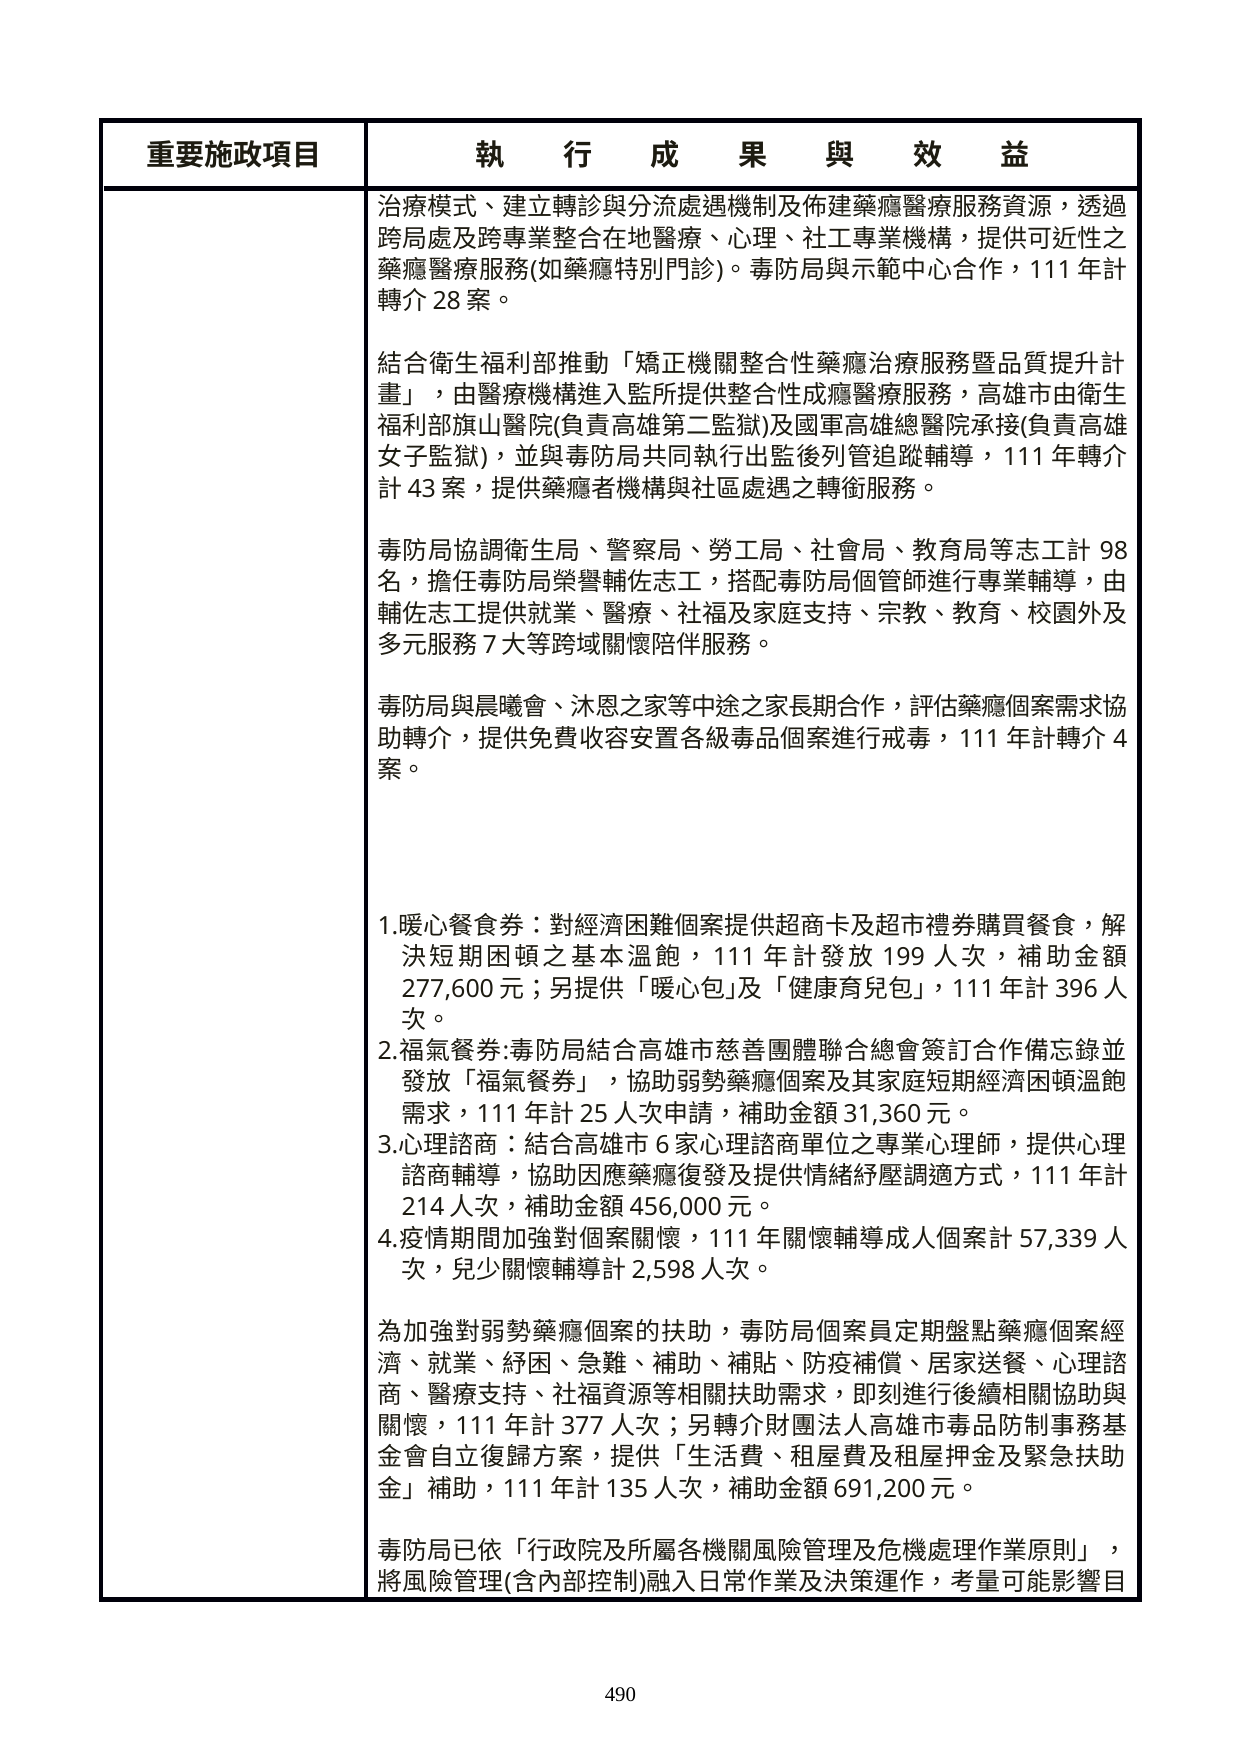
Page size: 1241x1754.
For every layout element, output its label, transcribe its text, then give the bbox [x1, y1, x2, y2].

table_header 執 行 成 果 與 效 益 [368, 123, 1137, 186]
table_header 重要施政項目 [103, 123, 364, 186]
table_cell 行政院新世代反毒策略行動綱領是以「人」為中心，追緝毒品源頭，以「量」為目標，消弭毒品存在，政策方針為降低毒品需求、抑制毒品供給。行政院已於109年8月27日通過2.0版，以三減新策略(減少供給、需求、傷害)，斷絕毒三流(掌握物流、人流、金流)，以達到三降(降低初犯、降低再犯，降低致死數)為目標；毒防局配合修正重點發展毒防策略，統合研考毒防局各科推動毒品防制工作之業務績效。 1.統籌規劃高雄市毒防策略及工作方針與目標，依毒品議題邀集市府相關局處研議探討，整合協調跨局處業務，強化毒防網絡合作效能。 2.毒防局業於111年4月6日、7月25日及12月2日召開3場次毒防網絡工作聯繫會議。 1.毒防局統籌規劃擬定毒品防制策略，召開本府毒品防制會報，由市長擔任召集人，毒防局為執行幕僚單位，設有五大組別，包含預防推廣組、綜合規劃組、緝毒合作組、社會復歸組、毒品戒治組，各局處依業務分工落實執行前端預防、中端緝毒、後端醫療戒治及多元輔導處遇等工作，統合府內警察局、教育局、衛生局、社會局、勞工局、青年局等跨局處，及府外業務相關之地檢署、少年及家事法院、學者、專家、民間團體、宗教團體，發揮政府及民間整體力量貫徹執行毒品防制業務。 2.毒防局業於111年4月22日召開第二屆第5次毒品防制會報、8月25日召開第二屆第6次毒品防制會報、12月20日召開第三屆第1次毒品防制會報。 1.毒品危害防制條例第31條之1授權訂定「特定營業場所執行毒品防制措施辦法」，所謂「特定營業場所」係指實際從事視聽歌唱、舞廳、酒吧、酒家、夜店、住宿、電子遊戲場或資訊休閒業務之場所，且曾遭查獲有人在內施用或持有毒品，而場所人員又未事先向警察機關通報者；自遭查獲翌日起算列管3年，列管期間應依法執行毒品防制措施。 2.毒防局依毒品危害防制條例第31條之1規定列管法定八類休閒娛樂場所，統計截至111年家數為83家(住宿64家、視聽歌唱13家、酒吧3家、資訊休閒2家、電子遊戲場1家)，令限期改善27家、裁罰5家。 3.全面輔導訪查未列管法定八類休閒娛樂場所，鼓勵落實毒品防制措施，以營造安全健康的休閒娛樂場所。111年輔導訪查共310家(住宿148家、電子遊戲場85家、資訊休閒21家、舞廳3家、視聽歌唱37家、酒吧4家、酒家10家、夜店2家)。並強化列管場所稽查，因新冠肺炎疫情影響，111年共計辦理11場次，稽查58家次。 4.訂定「高雄市政府毒品防制局辦理法定八類休閒娛樂場所從業人員毒品危害防制教育訓練鼓勵措施」，以鼓勵業者踴躍派員參加毒防局辦理之毒品危害防制教育訓練，提升從業人員防毒知能，落實主動通報機制，鼓勵加入警察局友善通報網，以強化場所毒防管理責任。藉由鼓勵措施的執行，有效發揮毒防教育訓練實質內涵，使場所落實毒品防制措施，善盡管理責任，場所主動通報數呈現逐年上升趨勢，108年至111年列管場所主動通報數由0家上升至15家，非列管場所主動通報數由0家上升至36家，逐漸展現出執行成效。另於111年度經鼓勵審查委員會評選出高雄市6場所符合特別鼓勵積分，業於本府毒品防制會報第三屆第1次會議頒發特別鼓勵狀。 1.高雄市打造智慧城市，以創新科技、數位治理，達到更高效能政府為目標，毒防局發展「科技智慧毒防」成為有關治安、社會安全等施政的重要一環。 2.毒防局首創科技輔導之「科技智慧毒防」系統，除整合跨網絡數據，透過監測圖報表自動化，滾動調整毒防政策，透過AI雷達圖分析個案風險因子及保護因子趨勢與數值變化，動態調整輔導處遇內容，結合數位科技提升輔導效能，以AI風險分群分強度顯示高風險自動預警，強化弱點預防與熱區查緝，同時開發多維度科技家系圖，勾稽跨網絡單位個案家系成員掌握足跡與風險，強化毒防網、治安網、社安網之連結，推動此項全國首創運用於社會服務工作的智慧毒防系統，配合行政院新世代反毒策略 2.0 ，以達預防初犯及降低再犯的目標，並強化行政作業無紙化，建立完善服務體制，落實全人照護。 毒防局結合高雄市社區藥局、診所、衛生所及里辦公處開設毒品防制關懷站，近便性提供市民宣導、諮詢、關懷、轉介一站式服務，截至111年共建置555站（包括159家藥局、22家診所、38區衛生所及336里辦公處），發揮社區互助精神，讓反毒零距離，持續深化擴點全市38行政區890里辦公處，建構區區里里有站，擴大預防及輔導涵蓋面，提升毒品防制成效。 建構6大創新整合式毒防網：結合社區、校園、企業職場、宗教、商圈及多元族群，公私協力建立綿密毒防網行動聯盟，以多元、生活化型態反毒預防宣導，提升市民識毒、拒毒、防毒普及率。111年計辦理實體宣導366場次/117,651人，網路宣導2,541場次/182,096人次： 1.社區： 推動「前進社區」專案，借重藥師專業推動毒防社區巡講與衛教服務，前進社區、偏鄉辦理反毒宣導，期能發揮毒品防制前端預防最大效益。 結合獅子會300-D2區反毒委員會合辦「大手牽小手、反毒一起走」反毒宣導闖關活動，強化親子大眾識毒、防毒的能力。 為響應國際反毒日精神，與國立自然科學博物館共同合作舉辦2022國際反毒日活動與您對畫~《名畫遇見毒品》特展，以世界名畫融入跨界藝術的創想，傳遞反毒與防毒的訊息，共改作二十四幅世界名畫，運用藝文的軟性元素，與民眾對話，讓民眾在藝術的思維中探索生活實境映照的影響，提升大眾對毒品危害的關注與建立識毒、反毒、防毒的意識。 邀請紙風車劇團演出《巫頂環遊世界》反毒戲劇，以寓教於樂強化反毒意識，建立親子大小朋友正確反毒觀念及拒絕毒品技巧，強化大眾對反毒的重視。 與高雄地方檢察署、橋頭地方檢察署、高雄少年及家事法院合作，共同主辦2022毒品防制跨網絡創新作為～科技智慧毒防成果發表暨國際研討會，發表全國首創AI科技輔導系統，同時邀請國內外毒品防制專家學者、各縣市毒防中心、司法檢調緝毒單位、醫療院所及民間團體等單位參與，集思廣益凝聚前瞻之策略方針，持續精進毒品防制跨網絡創新作為。 攜手高雄市社福慈善總會、國際獅子會300-D2區反毒委員會、橋頭榮譽觀護人協進會，辦理「散步岡山散佈愛～校園傳獅愛、反毒反賄選活動」，讓民眾學習識毒、防毒知識。 2.校園： 與教育局家庭教育中心攜手合作辦理「515國際家庭日線上親子闖關活動」，在疫情期間以線上方式進行反毒宣導，提升家長與學生防毒意識。 與高雄扶輪青年服務社合作辦理「反毒高峰論壇」，特別聘請前美國緝毒局（DEA）資深探員麥安竹(Andrew J. Malanga)擔任英文反毒講座。 與美濃扶輪社合作辦理「扶輪心、籃球情—美濃尬火球暨反毒宣導活動」，邀請運動選手共同進行運動員反毒宣誓，藉由健康運動，培養正確舒壓習慣及毒品防制觀念。 與中嘉寬頻港都慶聯合作，舉辦校園反毒戲劇巡演，邀請麻咕麻酷在地劇團演出，提升學生反毒知能。 結合教育局及國立科學工藝博物館之第三屆科學節暨25週年館慶推廣防毒議題。 3.企業職場： 結合高雄市第12屆石化盃勞資和諧慢速壘球賽辦理毒防宣導，提倡勞工正當休閒活動，健全身心。 結合陽光社會福利基金會辦理毒品防制講座，也介紹藥癮個案輔導流程及轉介機制等，期將來社工能運用於該會燒燙傷個案服務。 結合勞工局「作伙來趣走走 康健樂活久久」對外籍移工辦理毒品防制宣導活動，提供4國語言(印尼、越南、泰語、英語)宣導單張，消弭因語言隔閡而造成的宣導斷層，營造友善勞工環境，強化職場反毒教育。 4.宗教： 與財團法人台灣紅絲帶基金會合作，進行宗教(宮廟及教會)及商圈(市場及市集)等場域毒品防制宣導。 結合「2022高雄內門宋江陣嘉年華會」、「神農文化全國聯誼秋祭大典」及教會反毒晚會等宗教文化活動，進行毒品防制宣導，推行「拒毒、反毒新運動」。 5.商圈： 配合地方特色活動-「鳳荔季暨珍惜水資源」、「甲仙芋筍節」、「大崗山龍眼蜂蜜文化節」、「彌陀港虱目魚文化節」、「路竹番茄節」、「永安石斑魚文化節」、「大寮紅豆節-紅豆chill生活」、「岡山籃籗會」、「鼓山哈瑪星-濱線季」、「左營萬年季」、「苓雅國際街頭藝術節」、「六龜觀光季藝文暨踏尋山城農遊趣」，設攤進行毒防宣導，強化毒品危害知能。 結合市場及百貨商圈活動-「旗后觀光市場藥物濫用防制宣導」、SKM Park「2022年雄爭舞鬥全國街舞大賽」、「義大世界123廣場商圈反毒設攤宣導」，設攤進行毒防宣導，強化毒品危害知能。 6.多元族群： 結合「2022六龜觀光藝文季」、「小港玩異夏—多元融合族群嘉年華」及「美濃藝穗節」等在地特色活動，辦理反毒宣導，強化多元族群的防毒知能。 為落實反毒無國界，結合「高雄市新住民多元文化推廣協會」及「高雄市新住民生活職能關懷協會」，推廣防毒知能與相關用藥安全。 結合原民會「原住民族聯合豐年節」，邀請本市16族群的族人一起加入反毒的行列，強化毒防知能。 結合那瑪夏區大光長老教會，辦理「大光盃」《夢寐以球》球類錦標賽，強化防毒知能及部落青年良好運動休閒活動，一起拒絕毒品。 結合高雄市原住民四校聯合運動會暨傳統技藝競賽共同宣誓反毒，透過運動培養青年學子正向、勇敢拒毒的觀念。 與客委會以「嘻哈+客家」競賽主題，取樣傳統客家八音與山歌，加入反毒元素，辦理「唇槍舌劍 x 以客為尊」高雄首場Rap Battle活動，帶動拒毒風潮。 結合客委會「青秀佳人Cosplay」活動，將客家禮服設計賞結合Cosplay與來自各地的青年設計師及粉絲們，溶入反毒元素，建立拒毒新風潮。 結合客委會《黑川物語》歌舞劇，教導美濃國小及龍肚國小學童培養正確毒品防制觀念。 1.結合高雄市公務人力發展中心針對各局處及各區公所里幹事辦理「毒品防制種子師資訓練班」，因應防疫期間辦理遠距教學3班別，111年度共計辦理4班別/118人次參訓，以提升府內同仁防毒知能。 2.與高雄市藥師公會、第一藥師公會合辦「毒品防制巡迴講座宣導講師服務合作暨培育計畫」，借重藥師之醫事專業，培訓百餘位毒品防制宣導專業講師，投入各場域宣講。 為擴大「反毒、拒毒新運動」宣導涵蓋面及效應，毒防局邀請「世界球后」戴資穎、「醫療奉獻獎」杜元坤院長擔任反毒大使，將反毒透過名人公益宣導，深植民眾觀念。 1.透過媒體及網路傳播，並製作毒防局自媒體(臉書、IG、YOUTUBE) QR Code，深入民眾日常宣導毒品防制，111年媒體行銷計2,541場次/182,096人次。 2.製作「識毒懶人包」置放於毒防局官網，提供毒品危害相關防制知能，截至111年底官網瀏覽計118,328人次。 3.響應 626國際反毒日，辦理《名畫遇見毒品》特展，採實體展覽及線上展覽同步進行，透過毒防局自媒體平台線上觀展，強化大眾關注毒品危害及防毒的知能。 4.毒防局建置全國首創AI科技智慧毒防系統，以微電影詮釋該系統之科技輔導，強化推廣科技毒防跨網絡連結及輔導功能運用，以達強化預防初犯降低再犯之雙重目標。 5.毒防局辦理「Show你的拒毒Style－反毒創意影片徵選」活動，鼓勵反毒宣導創作，藉由網路媒體散播力，強化毒品防制宣導效益。 1.毒防局於108年4月申請為毒品防制類志願服務目的事業主管機關，並於同年9月成立毒防局志工隊，統計至111年共招募志工140人，較110年(125人)成長12%，協助宣導279場次/服務951小時，個案陪伴228小時，行政協助298小時，累計服務總時數達1,477小時；另邀集4家民間團體加入毒品防制類志願服務運用單位，共招募志工114人。111年毒品防制類志願服務達296,889人次。 2.毒防局於本府111年度推展志願服務績效評鑑獲評優等，位列第1名次。 1.毒防局委託國立中正大學藥物濫用防治研究團隊執行111年高雄市藥物濫用風險分級分群宣導研究計畫，統整不同級別群體所需的宣導內容，綜合研析提出相對應的精進宣導建議，期能達到有效宣導與精進宣導方案，以達預防宣導目的。 2.依據聯合國毒品及犯罪辦公室(UNODC)藥物濫用預防之國際準則及歐洲藥物成癮監測中心（EMCDDA）之預防準則分類。 3.研究結論與建議： (1)廣泛預防策略建議： A.童年時期即由家庭層面建立拒毒價值觀。 B.均衡城鄉之間防制宣導資源。 C.針對不同場域設計文宣。 D.規劃生活實驗場，真實演練拒毒情境。 (2)特定預防策略建議： A.統整現有毒品防制資源，成立統一服務窗口。 B.持續強化「里辦關懷站」。 C.以個案類型協助建立家庭支持系統。 D.邀請戒癮成功之過來人分享心路歷程。 E.強化輔導轉介資源。 (3)選擇預防策略建議： A.著重宣導施用毒品後對於親情及家庭的影響。 B.以「毒品無法解決生活問題」的概念設計宣導方案。 C.避免一昧強調毒品弊端。 D.加強呈現施用毒品之真實危害。 (4)環境預防策略建議： A.加強說明毒品相關刑責。 B.針對移除造成施用動機的危險因子，制訂宣導內容。 C.加強與警察及司法機關合作。 (5)整體預防策略建議： A.規劃動態且有故事性的宣導方式，拍攝適當時長的影片。 B.考量環境場域設計靜態宣導方式，設計資訊明確的海報單張。 C.搭配時下常見之社交網絡平台，多元化傳播管道。 D.結合藥物濫用領域專業及文字工作者，設計文案廣告。 E.慎選反毒宣導人員及題材，避免不當認知連結。 (6)校園預防策略建議： A.提升教職員藥物濫用防制專業知能。 B.強化學生對於學校的依附。 C.『講座』及『朝會』宣導對防制藥物濫用效果有限。 D.以知名藝人及曾有用藥經驗，且浪子回頭的人作為反毒大使及來校宣導可吸引青少年模仿與認可。 (7)職場預防策略建議： A.鼓勵職場單位對員工宣示反毒資訊。 B.針對職場文化與場域，設計宣導內容。 C.爭取職場老闆之認可，利用年終或其他員工旅遊及聚集時加強宣導。 D.訂定職場規範與守則，宣示員工絕不吸毒。 1.藥癮者多元輔導服務 (1)統計截至111年輔導列管藥癮個案累計總數5,969案(在案數2,592人)，其中男性5,155案（86.36%），女性814案（13.64%），以男性為多。以年齡區分，40歲至49歲2,190案（36.69%）最多，30歲至39歲1,463案（24.51%）次之，50歲至59歲1,082案（18.13%）位居第三。 (2)全國首創「CARES」策略之個案服務模式，以個別化量身服務(Customization)、暖心服務(Attention)、強化轉介協助（Referral）延伸照護服務(Extention)、支持扶助(Sustain)等五面向全人服務理念，提供藥癮個案情緒支持、心理諮商、保護扶助、法律諮詢、醫療戒治、社會福利與就業等輔導處遇，111年累計追蹤輔導訪視服務57,399人次，其中電訪46,097人次、家訪4,642人次、面談3,365人次及其他訪視3,235人次。因疫情影響，電訪比例佔多數。(如表一) 表一：111年追蹤輔導訪視服務分析表 (3)依藥癮個案需求評估轉介相關網絡單位及民間單位，111年轉介服務377人次，包含轉介醫療戒治40人次、保護扶助17人次、就業輔導128人次、心理諮商55人次、法律諮詢2人次、及民間社福135人次。(如表二) 表二：111年藥癮個案轉介服務一覽表 (4)毒防局配合中央貫穿式保護政策辦理「施用毒品再犯防止推進計畫」，對於警察調查及檢察官偵查階段轉介至毒防局之個案進行開案評估及追蹤輔導，及早輔導藥癮個案戒癮服務，111年10月起受理本計畫之轉介計30案。 2.辦理法定業務--第三、四級毒品危害講習 依毒品危害防制條例第11條之1規定辦理「無正當理由持有或施用第三級或第四級毒品者之毒品危害講習」，採多元方式辦理，並針對初犯與再犯受裁罰者規劃不同適性課程，111年計682人次接受講習。 (1)初犯者毒品危害防制課程 A.提供初犯受裁罰者法令、毒品危害與戒治和愛滋病防治等課程內容，111年辦理24場次/525人次。 B.執行業務上發現，藥癮個案混用毒品情況日增，鑑於施用毒品原因以紓壓及無聊為主，針對混用毒品的危害性加強宣導，並強化因應生活壓力之技巧及時間管理。 (2)預防再犯團體 A.針對裁罰2次以上者，安排參加「預防再犯團體」，透過紓壓、運動等課程，催化受處分人改變戒毒動機，協助建立健康新生活模式，避免其再犯，111年辦理24場次/157人次。 B.評估該團體課程有助於提升受講習者自我覺察能力、用藥對情緒與自身危害性及維持正當生活之重要性。 (3)新心小站 A.針對初犯且有情緒困擾者，安排至「新心小站」接受諮詢，提升壓力處理能力，111年辦理24場次/146人次；諮詢類型以身體狀況(28.08%)佔最多。(如表三) B.經由輔導人員個別輔導後，學員表示能覺察自己施用毒品的原因，並促使思考是否戒毒及相關醫療資源。 表三：111年新心小站諮詢類型一覽表 (4)宗教心靈輔導 以第三、四級毒品危害講習為平台，安排宗教心靈輔導課程，透過宗教開示及心靈支持，啟發藥癮者戒癮動力，111年辦理宗教心靈輔導課程計24場次、682人次。 3.24小時免付費毒防諮詢專線(0800-770-885) (1)提供民眾、藥癮個案及家屬戒毒資訊與資源諮詢，111年受理457通，其中個案與家屬來電總通數(含三、四級講習者來電諮詢人數) 為301通數(65.86%)，非列管個案(民眾、其他單位)來電總通數為156通(34.14%)。 (2)來電問題評估類別共計457項次，以「心理支持」為154項次(33.70%)居多，其次為「其他」項次(含親子關係及危機處理等)137項次(29.98%)，第三為「第三、四級講習毒品危害講習」為60項次(13.13%)。 4.加強毒品防制宣導發掘隱性個案 宣導毒品危害防制條例第21條規定，鼓勵藥癮者主動求助至衛生福利部指定藥癮治療機構，尋求戒癮治療，並於社區宣導時加強民眾、網絡單位人員及父母辨識、初步觀察毒品評估的能力，俾利及早發現用毒風險，發掘毒品隱性人口，111年發掘隱性個案142人。 1.螢火蟲家族培訓方案 (1)全國首創螢火蟲家族同儕培訓計畫，強化藥癮更生人組成自助團體，培訓螢火宣講講師，激勵藥癮個案，增強戒癮決心，截至111年共44位學員完成結訓。 (2)111年辦理初階課程計21場次/141人次參加、進階課程計11場次/64人次參加；並從事志願服務活動7場次/77人次參加；辦理節慶活動計5場次/83人次參加。 2.「愛與陪伴」社區支持團體 (1)提供藥癮個案及家屬情緒抒發及心理支持，以開放、友善、去標籤化、接納方式，定時定點辦理「愛與陪伴」社區支持團體，111年鳳山區計51場次/392人次參與；岡山區計19場次/77人次參與。 (2)透過團體領導者引導成員重新省思個人身心問題，改善家庭關係及功能，運用團體營造友善對話環境，促進良善溝通互動模式，協助修復藥癮者家庭關係，重建正向價值觀，提升個案持續改變之續航力，以順利復歸家庭及社會。 3.強化職能體驗、技能培訓及就業媒合三合一就業服務 本府毒防局致力強化藥癮個案穩定經濟生活模式，使其順利復歸社會，給予釣竿而非一簍魚概念，優先培訓技能緩衝就業障礙，以三合一就業服務流程，提供職能體驗、技能培訓及就業媒合，促進藥癮求職者能穩定就業；本府毒防局與民間團體合作長期技能培力，推動「藥癮者家庭職能體驗活動」，並與勞工局合作，強化藥癮個案之職業技能培訓及就業媒合。 (1)結合民間團體辦理藥癮者職場技能體驗，促進社會復歸，111年計6場次/61人次參加。 (2)為協助藥癮個案有穩定工作，減少經濟壓力，毒防局與勞工局合作，優先強化個案職業技能培訓，提供就業諮詢，並進行就業媒合，促進自立生活與經濟穩定。111年計轉介128人次。 1.全國首創司法、毒防、醫療金三角合作緩起訴本土化多元輔導處遇方案，由地檢署根據醫療專業評估進行司法分流處分，醫院提供戒癮治療及毒防局提供社區輔導處遇(心理支持，就業媒合、心理諮商、社會救助等輔導)，於110年獲衛福部反毒有功民間團體獎。111年累計緩起訴社區輔導處遇個案總數為1,833案，其中持續列管輔導數1,180案。 2.設立「司法處遇藥癮個案關懷服務據點」，毒防局個管員進駐橋頭地方檢察署提供一站式零距離服務，評估個案需求提供多元輔導及相關資源服務，111年計12場次、372人次受益。 3.強化貫穿式保護，辦理出監前轉銜輔導 結合高雄監獄、高雄第二監獄、高雄戒治所、高雄女子監獄、高雄女子勒戒所，個管員主動於藥癮個案出監前1個月入監(或矯正機關)銜接輔導，提前與個案建立信任輔導關係，評估個案需求提供社會福利、就業媒合、醫療戒治等資源協助，俾利出監後續關懷輔導，降低失聯及再犯，111年計辦理個別輔導17場次、37人次，團體輔導65場次、3,096人次。 4.緩起訴藥癮個案精進作為 為強化緩起訴個案戒癮動機及穩定度，毒防局與臺灣高雄地方檢察署精進司法合作措施，地檢署安排緩起訴個案參加「愛與陪伴」社區支持團體，並採認作為「社區處遇」時數，以降低個案遭撤銷緩起訴件數，自111年8月起至12月止，共計轉介16人。 1.設立「抒心園」及「慧心園」2處藥癮者家庭社區支持服務據點 (1)為提升藥癮個案及其家庭支持系統，避免世代複製，預防及發掘涉毒家庭未成年子女成為毒品隱性人口，於高雄市新興區、左營區設立藥癮者家庭社區支持據點，「社團法人高雄市生命線協會(抒心園)」、「財團法人善慧恩社會慈善基金會(慧心園)」分別於新興區、左營區提供服務，以定點式服務並拓展至周邊區域，提供藥癮個案及其家屬心理支持、就業轉銜、家庭關係修復等，提升家庭功能及預防毒品隱性人口。 (2)111年個案服務509人次，辦理藥癮者家庭社區支持團體及活動119場次、3,686人次，分別由社團法人高雄市生命線協會(抒心園)提供個案服務計260人次，辦理藥癮者家庭社區支持團體及活動68場次、2,790人次參與；財團法人善慧恩社會慈善基金會(慧心園)提供個案服務計249人次，辦理藥癮者家庭社區支持團體及活動51場次、896人次參與。 2.111年委由市立凱旋醫院合作辦理「藥癮者家庭關懷輔導與支持服務方案｣，建立藥癮者出監前之家庭轉銜預備服務機制及家庭支持功能強化。111年提供家庭輔導服務40戶；至矯正機關辦理家庭向陽團體及宣導82場次、842人次；職業體驗活動12場次、277人次；家庭聯繫與維繫活動23場次、317人次。 3.111年委由市立大同醫院合作辦理「熱點區藥癮者家庭服務資源據點暨身心靈照顧復元方案」，運用在地化資源設立熱區服務資源據點，強化藥癮者家庭及社區支持服務、身心靈照顧等多元輔導。111年提供團體或個別心理諮商服務199人次，辦理反毒識能團體16場次、136人次；家庭支持維繫活動107場次、1,088人次，反毒識能宣導活動26場次、487人次。 毒防局結合高雄醫學院、高雄長庚醫院、凱旋醫院、國軍高雄總醫院、旗山醫院、義大醫院、慈惠醫院及國軍高雄總醫院左營分院等8家醫院，提供藥癮個案住院戒癮醫療補助每人每年最高25,000元，提高戒癮動機，減輕醫療負擔。111年補助14人次、261,847元。 1.女性藥癮者服務方案 毒防局對女性藥癮者從生育保健、母嬰照護、藥癮治療3面向積極協助，全國唯一醫療補助項目含產檢、高層次超音波、早產風險篩檢、生育調節、新生兒篩檢、診斷性評估、醫療雜項等，及早給予婦幼醫療資源連結，維護藥癮者及下一代健康，避免世代複製，補助6人次。 2.全國首創設置「婦幼藥癮者專組」，以CARES(個別化量身服務、暖心服務、強化轉介協助、延伸照護服務、支持扶助)之全人服務理念輔導，並每月入監(或矯正機關)銜接輔導，協助女性及兒少藥癮者脫離毒害。 3.對育有12歲以下孩童之藥癮者家庭，提供兒少日常用品及相關育兒資源之健康育兒包，提升藥癮者育兒知能及親職功能，減少兒虐及疏忽事件之發生，111年發送80份育兒包。 4.建置「高雄市藥癮孕產婦及藥癮新生兒服務轉介流程」由毒防局擔任業務聯繫窗口，與地檢署、監獄及市府網絡單位依專業權責提供輔導處遇、醫療戒治及社會資源等，111年服務藥癮孕產婦計25人次、藥癮者新生兒3人次。 1.毒防局首創二大優先「保護兒少健康安全」、「技能培訓優先就業」及二大機制「家庭環境風險評估」、「立即通報」，提升兒少保護機制，並公私協力設置「涉毒兒少服務3據點」，提供兒少個案輔導及資源，協助穩定就學、就業及生活，強化親職教育、親子關係。111年高雄市總列管施用毒品兒少個案數計156案(第一區50案；第二區43案；第三區40案；第四區23案)，其中39人在學，由學校春暉小組及毒防局協同輔導，非在學117人由毒防局關懷輔導，156案列管施用毒品兒少個案中，122名已結案，目前34名持續輔導中(11人在學，23人非在學)；另委託民間機構執行施用毒品兒少之家長接受親職教育輔導，111年總開案共92案。 2.111年辦理親職教育、家庭支持服務方案活動計42場次、1,204人次。 3.落實貫穿式保護機制，推動「從心SAY NO~司法少年再犯防止推進方案」，提前進入少年矯正機關及觀護所建立輔導關係，111年共辦理25場次、185人次。同時邀請相關網絡單位共同研訂「個別處遇計畫」，以提升輔導成效。 4.毒防局與高雄少年及家事法院合作「高雄市施用毒品司法繫屬少年服務方案」，辦理司法少年毒品危害防制講習及補助弱勢家庭藥癮少年門診醫療自付費用。111年辦理毒品危害防制講習計9場次，207人次；提供弱勢家庭藥癮司法少年申請自付醫療費用補助計1人次。 為及早啟動兒少風險辨識與保護機制，共同維護兒少健康身心發展與安全，以跨網絡單位合作機制，由毒防局結合網絡局處，成立高雄市藥癮者家庭未成年子女跨網絡合作服務模式，權責分工並共案輔導： 1.毒防局設立「特定營業場所緝毒案主動介入保護 12 歲以下未成年子女專案」，檢視警察局提供之特定營業場所毒品案件調查筆錄，倘犯罪嫌疑人家戶內有12歲以下未成年子女者，毒防局立即主動轉介予社會局評估開案，111年計8案。 2.毒防局列管藥癮個案家庭疑似對未成年子女照顧不當，由毒防局轉介社會局評估開案，111年計7案。 3.社會局輔導兒少個案家庭中疑似成人藥癮者，轉介予毒防局評估開案，111年計14案。 為推動新世代反毒策略之戒毒策略，本府於高雄市立凱旋醫院建置「高雄市整合性藥癮醫療示範中心試辦計畫」，發展高雄市多元藥癮治療模式、建立轉診與分流處遇機制及佈建藥癮醫療服務資源，透過跨局處及跨專業整合在地醫療、心理、社工專業機構，提供可近性之藥癮醫療服務(如藥癮特別門診)。毒防局與示範中心合作，111年計轉介28案。 結合衛生福利部推動「矯正機關整合性藥癮治療服務暨品質提升計畫」，由醫療機構進入監所提供整合性成癮醫療服務，高雄市由衛生福利部旗山醫院(負責高雄第二監獄)及國軍高雄總醫院承接(負責高雄女子監獄)，並與毒防局共同執行出監後列管追蹤輔導，111年轉介計43案，提供藥癮者機構與社區處遇之轉銜服務。 毒防局協調衛生局、警察局、勞工局、社會局、教育局等志工計98名，擔任毒防局榮譽輔佐志工，搭配毒防局個管師進行專業輔導，由輔佐志工提供就業、醫療、社福及家庭支持、宗教、教育、校園外及多元服務7大等跨域關懷陪伴服務。 毒防局與晨曦會、沐恩之家等中途之家長期合作，評估藥癮個案需求協助轉介，提供免費收容安置各級毒品個案進行戒毒，111年計轉介4案。 1.暖心餐食券：對經濟困難個案提供超商卡及超市禮券購買餐食，解決短期困頓之基本溫飽，111年計發放199人次，補助金額277,600元；另提供「暖心包｣及「健康育兒包｣，111年計396人次。 2.福氣餐券:毒防局結合高雄市慈善團體聯合總會簽訂合作備忘錄並發放「福氣餐券」，協助弱勢藥癮個案及其家庭短期經濟困頓溫飽需求，111年計25人次申請，補助金額31,360元。 3.心理諮商：結合高雄市6家心理諮商單位之專業心理師，提供心理諮商輔導，協助因應藥癮復發及提供情緒紓壓調適方式，111年計214人次，補助金額456,000元。 4.疫情期間加強對個案關懷，111年關懷輔導成人個案計57,339人次，兒少關懷輔導計2,598人次。 為加強對弱勢藥癮個案的扶助，毒防局個案員定期盤點藥癮個案經濟、就業、紓困、急難、補助、補貼、防疫補償、居家送餐、心理諮商、醫療支持、社福資源等相關扶助需求，即刻進行後續相關協助與關懷，111年計377人次；另轉介財團法人高雄市毒品防制事務基金會自立復歸方案，提供「生活費、租屋費及租屋押金及緊急扶助金」補助，111年計135人次，補助金額691,200元。 毒防局已依「行政院及所屬各機關風險管理及危機處理作業原則」，將風險管理(含內部控制)融入日常作業及決策運作，考量可能影響目標達成之風險，據以選擇合宜可行之策略及設定機關之目標(含關鍵策略目標)，並透過辨識及評估風險，採取內部控制或其他處理機制，以合理確保達成施政目標。 [368, 191, 1137, 1597]
table_cell [103, 187, 364, 1597]
